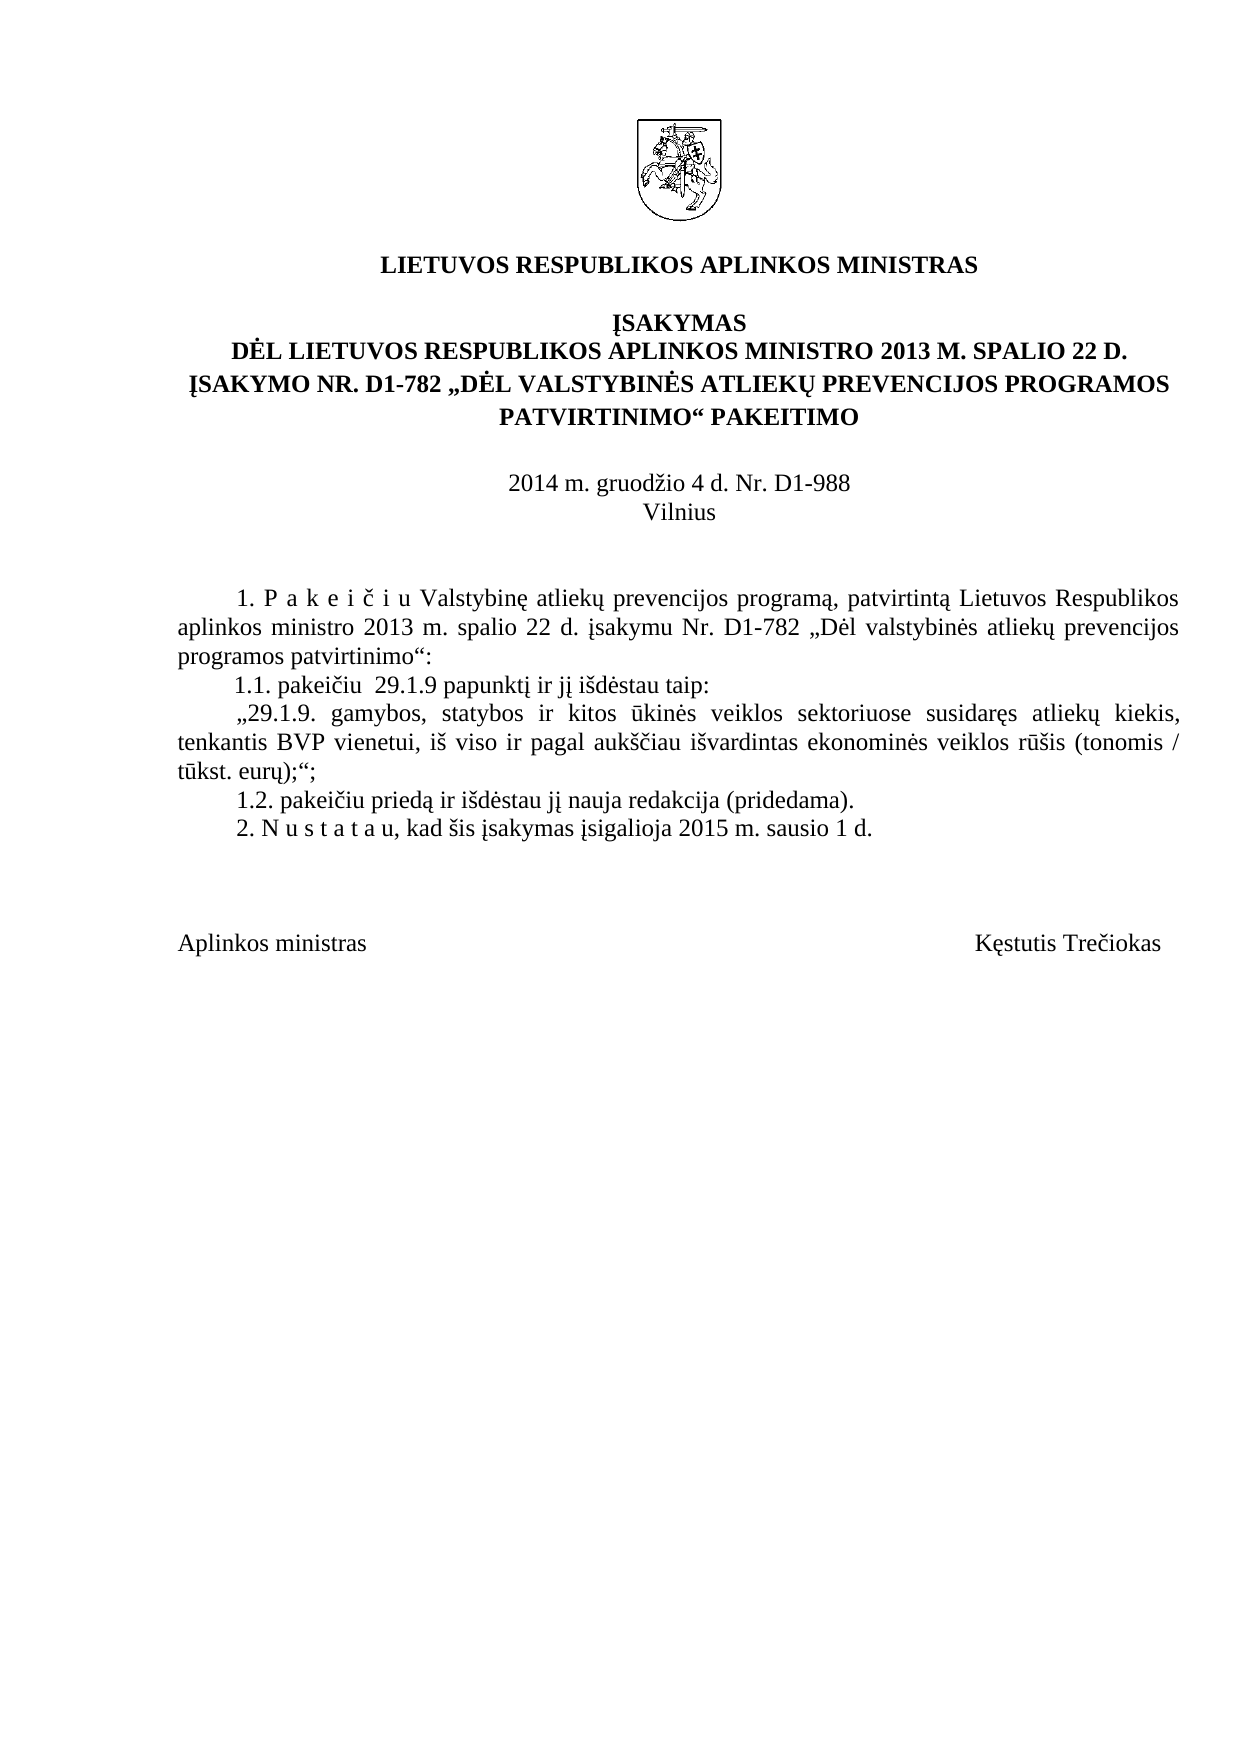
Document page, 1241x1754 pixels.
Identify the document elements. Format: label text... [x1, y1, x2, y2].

text DĖL LIETUVOS RESPUBLIKOS APLINKOS MINISTRO 2013 M. SPALIO 22 D. ĮSAKYMO NR. D1-782 „DĖL VALSTYBINĖS ATLIEKŲ PREVENCIJOS PROGRAMOS PATVIRTINIMO“ PAKEITIMO [177, 336, 1181, 431]
text LIETUVOS RESPUBLIKOS APLINKOS MINISTRAS [177, 250, 1181, 279]
text 1.1. pakeičiu 29.1.9 papunktį ir jį išdėstau taip: [177, 670, 1181, 698]
text Vilnius [177, 497, 1181, 526]
text „29.1.9. gamybos, statybos ir kitos ūkinės veiklos sektoriuose susidaręs atliekų kiekis, tenkantis BVP vienetui, iš viso ir pagal aukščiau išvardintas ekonominės veiklos rūšis (tonomis / tūkst. eurų);“; [177, 698, 1181, 785]
text 2014 m. gruodžio 4 d. Nr. D1-988 [177, 468, 1181, 497]
text 1. P a k e i č i u Valstybinę atliekų prevencijos programą, patvirtintą Lietuvos Respublikos aplinkos ministro 2013 m. spalio 22 d. įsakymu Nr. D1-782 „Dėl valstybinės atliekų prevencijos programos patvirtinimo“: [177, 583, 1181, 670]
text Aplinkos ministras Kęstutis Trečiokas [177, 928, 1181, 957]
text ĮSAKYMAS [177, 308, 1181, 336]
text 1.2. pakeičiu priedą ir išdėstau jį nauja redakcija (pridedama). [236, 785, 1181, 813]
text 2. N u s t a t a u, kad šis įsakymas įsigalioja 2015 m. sausio 1 d. [236, 813, 1181, 842]
